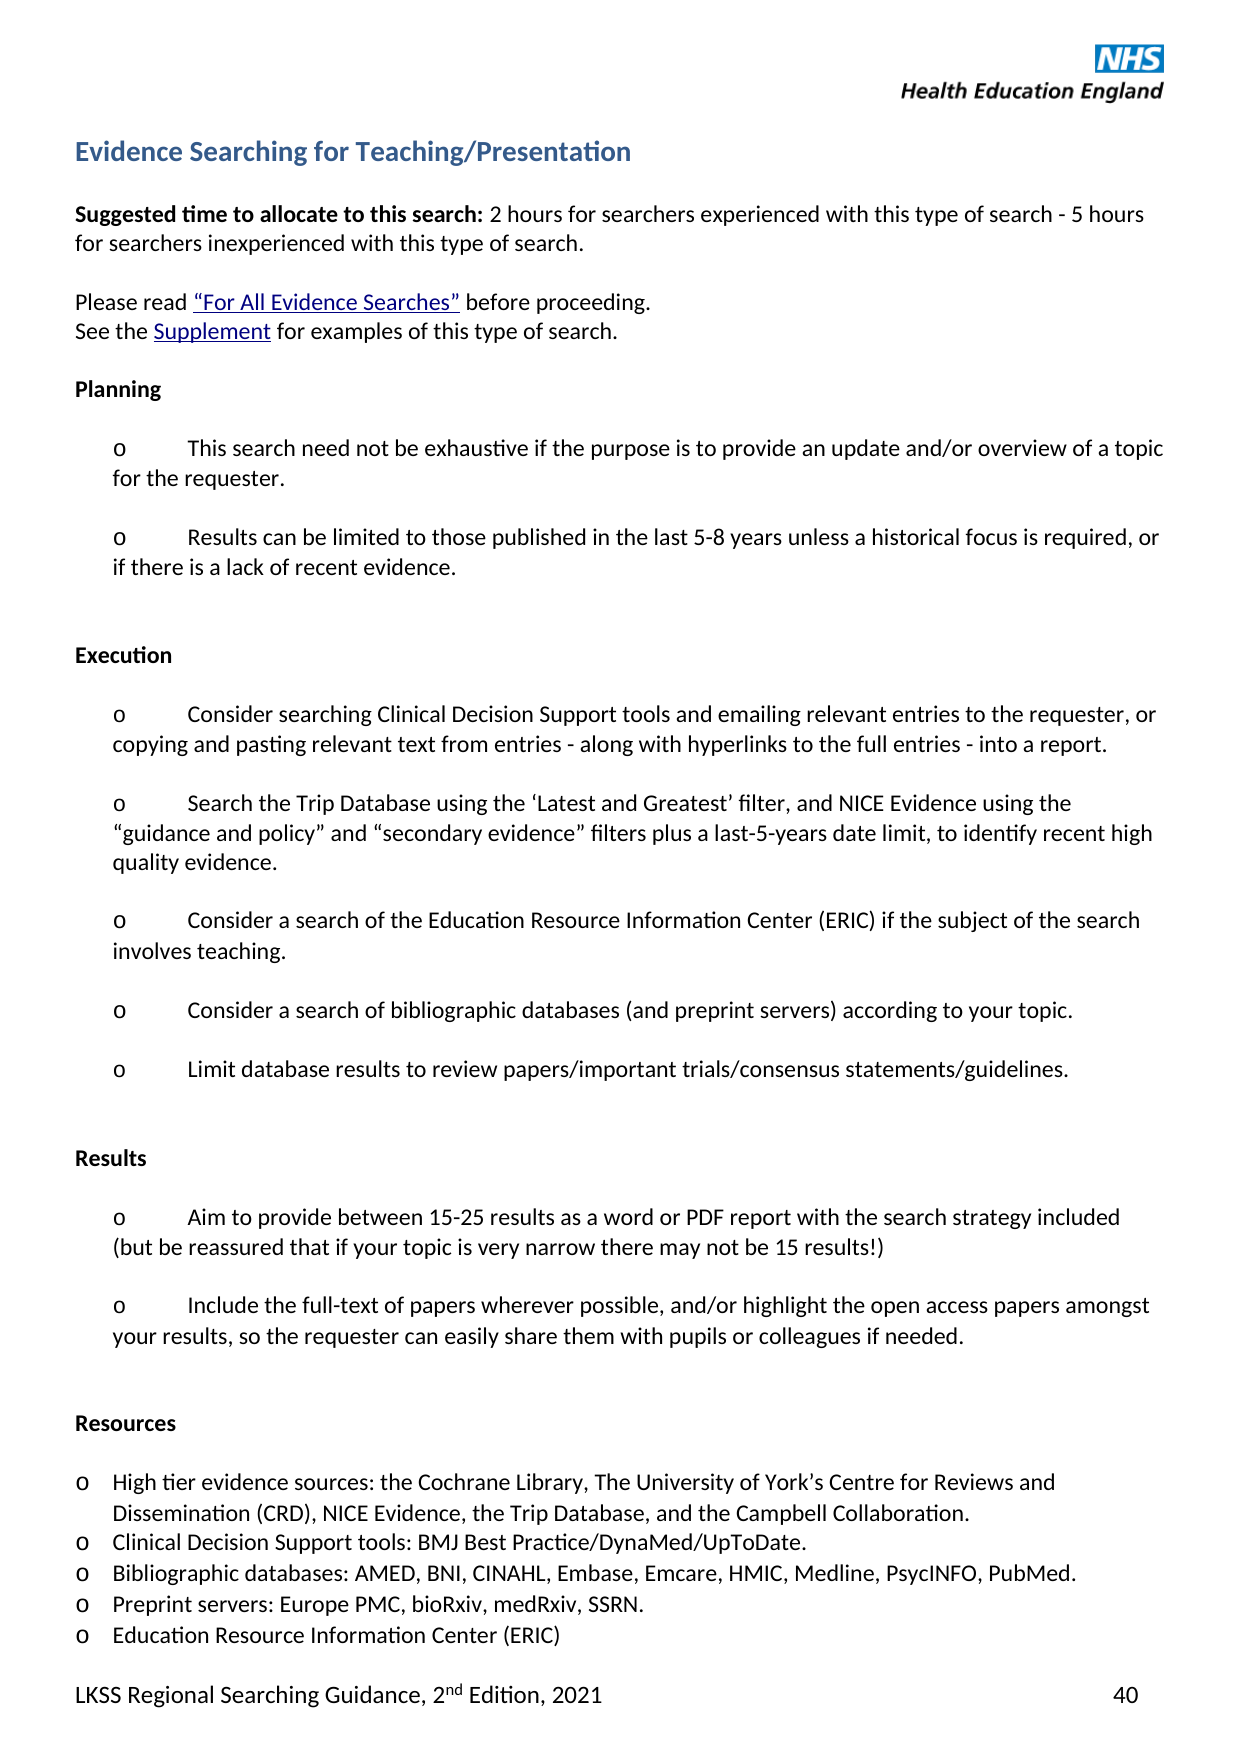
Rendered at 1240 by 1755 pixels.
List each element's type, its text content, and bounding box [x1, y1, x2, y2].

list This search need not be exhaustive if the purpose is to provide an update and/or overview of a topic for the requester. [112, 433, 1164, 493]
list Include the full-text of papers wherever possible, and/or highlight the open access papers amongst your results, so the requester can easily share them with pupils or colleagues if needed. [112, 1291, 1164, 1350]
text Suggested time to allocate to this search: 2 hours for searchers experienced with this type of search - 5 hours for searchers inexperienced with this type of search. [75, 199, 1164, 257]
list Preprint servers: Europe PMC, bioRxiv, medRxiv, SSRN. [75, 1589, 1164, 1620]
list Consider a search of the Education Resource Information Center (ERIC) if the subject of the search involves teaching. [112, 906, 1164, 965]
text Planning [75, 374, 1164, 404]
text Execution [75, 640, 1164, 669]
text Results [75, 1143, 1164, 1172]
list Results can be limited to those published in the last 5-8 years unless a historical focus is required, or if there is a lack of recent evidence. [112, 522, 1164, 582]
list Education Resource Information Center (ERIC) [75, 1620, 1164, 1651]
list Limit database results to review papers/important trials/consensus statements/guidelines. [112, 1054, 1164, 1085]
subtitle Evidence Searching for Teaching/Presentation [75, 133, 1164, 168]
list Bibliographic databases: AMED, BNI, CINAHL, Embase, Emcare, HMIC, Medline, PsycINFO, PubMed. [75, 1558, 1164, 1589]
list Consider searching Clinical Decision Support tools and emailing relevant entries to the requester, or copying and pasting relevant text from entries - along with hyperlinks to the full entries - into a report. [112, 699, 1164, 758]
text Resources [75, 1408, 1164, 1438]
list Aim to provide between 15-25 results as a word or PDF report with the search strategy included (but be reassured that if your topic is very narrow there may not be 15 results!) [112, 1202, 1164, 1261]
list Clinical Decision Support tools: BMJ Best Practice/DynaMed/UpToDate. [75, 1527, 1164, 1558]
text See the Supplement for examples of this type of search. [75, 316, 1164, 345]
text Please read “For All Evidence Searches” before proceeding. [75, 287, 1164, 316]
list Search the Trip Database using the ‘Latest and Greatest’ filter, and NICE Evidence using the “guidance and policy” and “secondary evidence” filters plus a last-5-years date limit, to identify recent high quality evidence. [112, 788, 1164, 876]
list Consider a search of bibliographic databases (and preprint servers) according to your topic. [112, 995, 1164, 1025]
list High tier evidence sources: the Cochrane Library, The University of York’s Centre for Reviews and Dissemination (CRD), NICE Evidence, the Trip Database, and the Campbell Collaboration. [75, 1467, 1164, 1527]
